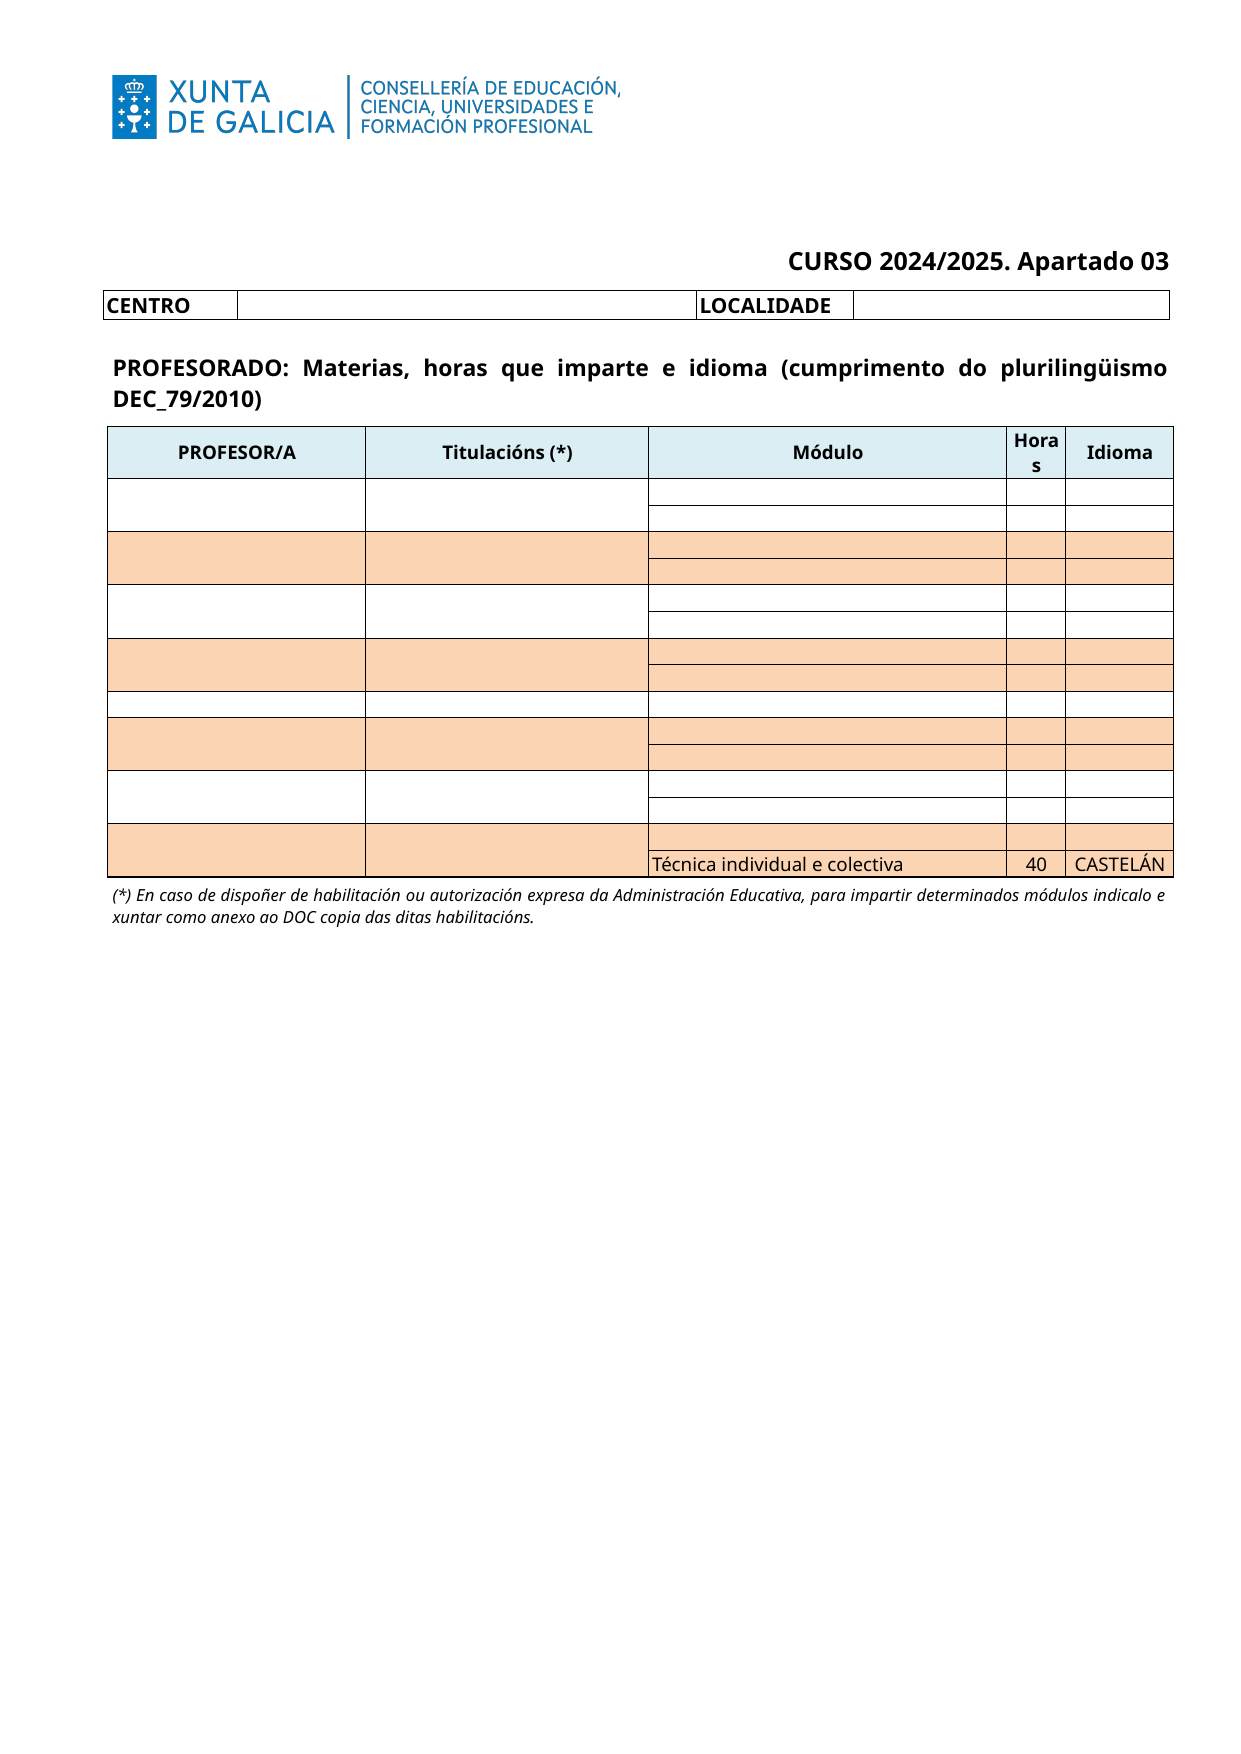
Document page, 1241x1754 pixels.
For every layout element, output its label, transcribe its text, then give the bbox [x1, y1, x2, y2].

table_cell [649, 798, 1006, 823]
table_cell [649, 665, 1006, 691]
table_cell [1066, 665, 1173, 691]
table_cell [1007, 479, 1065, 504]
table_cell [366, 479, 648, 531]
table_header Módulo [649, 427, 1006, 478]
table_cell [108, 585, 365, 637]
table_cell [1066, 559, 1173, 584]
table_cell [1066, 585, 1173, 611]
table_cell [366, 824, 648, 876]
table_cell [1066, 612, 1173, 637]
table_cell [1066, 479, 1173, 504]
table_cell [649, 639, 1006, 664]
table_cell [366, 692, 648, 717]
table_header [854, 291, 1169, 319]
table_cell [1007, 612, 1065, 637]
table_header LOCALIDADE [697, 291, 853, 319]
table_cell [1066, 745, 1173, 770]
table_header Titulacións (*) [366, 427, 648, 478]
table_cell [366, 532, 648, 584]
table_cell [366, 718, 648, 770]
table_cell [649, 506, 1006, 531]
table_cell [1066, 824, 1173, 850]
table_cell [1007, 639, 1065, 664]
table_cell [1066, 798, 1173, 823]
table_cell [108, 479, 365, 531]
table_cell [1007, 745, 1065, 770]
table_cell [1066, 771, 1173, 797]
text CURSO 2024/2025. Apartado 03 [112, 244, 1169, 278]
table_header Horas [1007, 427, 1065, 478]
table_cell [1007, 718, 1065, 744]
table_cell [649, 824, 1006, 850]
table_cell [1007, 585, 1065, 611]
table_cell [366, 639, 648, 691]
table_cell [366, 585, 648, 637]
table_cell CASTELÁN [1066, 851, 1173, 876]
table_cell [649, 585, 1006, 611]
table_header CENTRO [104, 291, 237, 319]
table_cell [108, 824, 365, 876]
table_cell [1066, 692, 1173, 717]
table_cell [108, 692, 365, 717]
table_header [238, 291, 696, 319]
table_cell [1007, 665, 1065, 691]
table_cell [1007, 506, 1065, 531]
table_cell [1007, 692, 1065, 717]
table_cell [366, 771, 648, 823]
table_cell [1007, 532, 1065, 558]
text PROFESORADO: Materias, horas que imparte e idioma (cumprimento do plurilingüismo DEC_79/2010) [112, 352, 1169, 414]
table_cell [649, 771, 1006, 797]
table_cell [1066, 718, 1173, 744]
table_cell 40 [1007, 851, 1065, 876]
table_cell [1066, 506, 1173, 531]
table_cell [1007, 771, 1065, 797]
table_cell [649, 612, 1006, 637]
table_cell [649, 479, 1006, 504]
table_header Idioma [1066, 427, 1173, 478]
text (*) En caso de dispoñer de habilitación ou autorización expresa da Administración Educativa, para impartir determinados módulos indicalo e xuntar como anexo ao DOC copia das ditas habilitacións. [112, 883, 1169, 929]
table_cell [649, 559, 1006, 584]
table_cell [649, 745, 1006, 770]
table_cell [649, 718, 1006, 744]
table_cell [1007, 824, 1065, 850]
table_cell [108, 532, 365, 584]
table_cell [649, 692, 1006, 717]
table_header PROFESOR/A [108, 427, 365, 478]
table_cell Técnica individual e colectiva [649, 851, 1006, 876]
table_cell [649, 532, 1006, 558]
table_cell [108, 639, 365, 691]
table_cell [108, 718, 365, 770]
table_cell [1007, 559, 1065, 584]
table_cell [1066, 532, 1173, 558]
table_cell [108, 771, 365, 823]
table_cell [1066, 639, 1173, 664]
picture [112, 75, 620, 139]
table_cell [1007, 798, 1065, 823]
